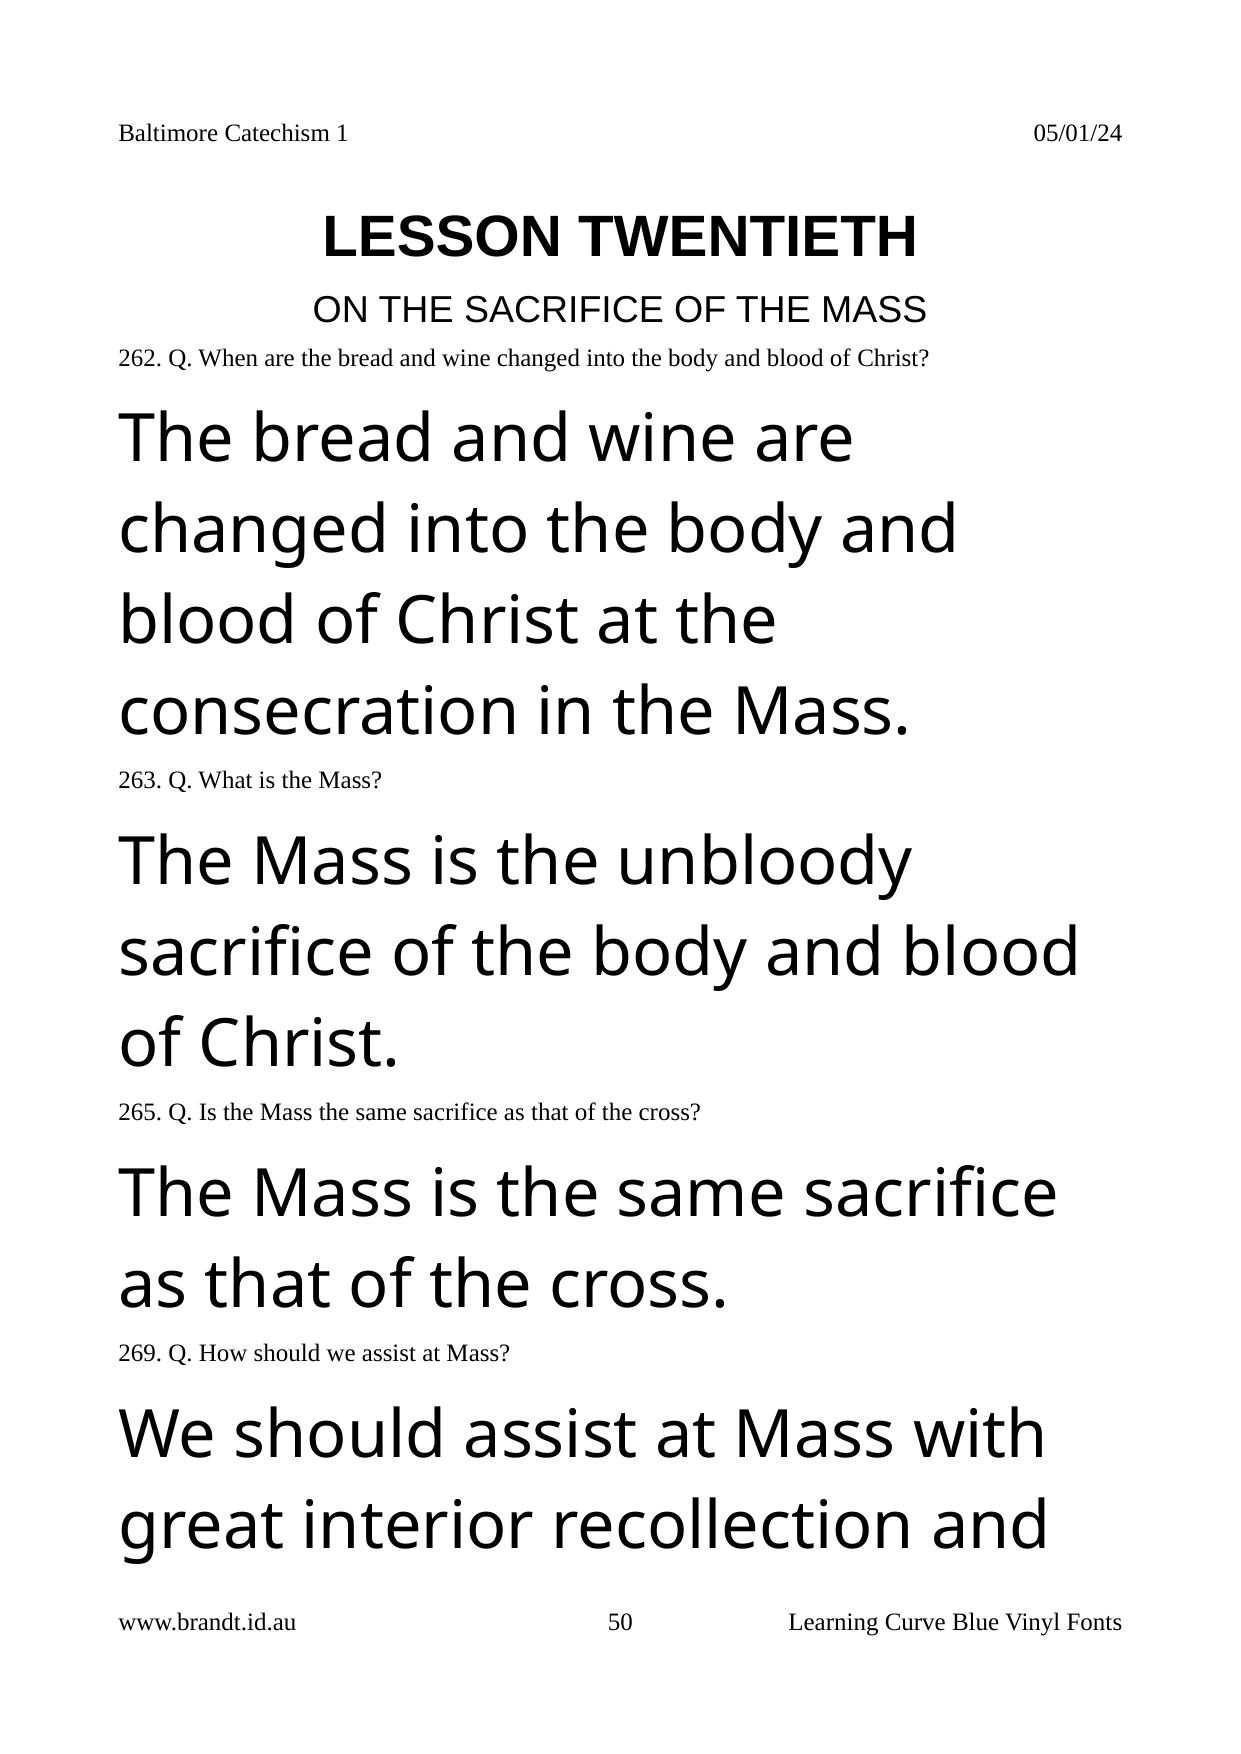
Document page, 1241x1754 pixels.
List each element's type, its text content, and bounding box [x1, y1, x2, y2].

subtitle ON THE SACRIFICE OF THE MASS [118, 287, 1122, 330]
text 269. Q. How should we assist at Mass? [118, 1338, 1122, 1367]
text The Mass is the unbloody sacrifice of the body and blood of Christ. [118, 813, 1122, 1086]
text We should assist at Mass with great interior recollection and [118, 1386, 1122, 1568]
title LESSON TWENTIETH [118, 201, 1122, 268]
text The Mass is the same sacrifice as that of the cross. [118, 1145, 1122, 1327]
text The bread and wine are changed into the body and blood of Christ at the consecration in the Mass. [118, 390, 1122, 754]
text 265. Q. Is the Mass the same sacrifice as that of the cross? [118, 1097, 1122, 1126]
text 263. Q. What is the Mass? [118, 766, 1122, 794]
text 262. Q. When are the bread and wine changed into the body and blood of Christ? [118, 343, 1122, 372]
